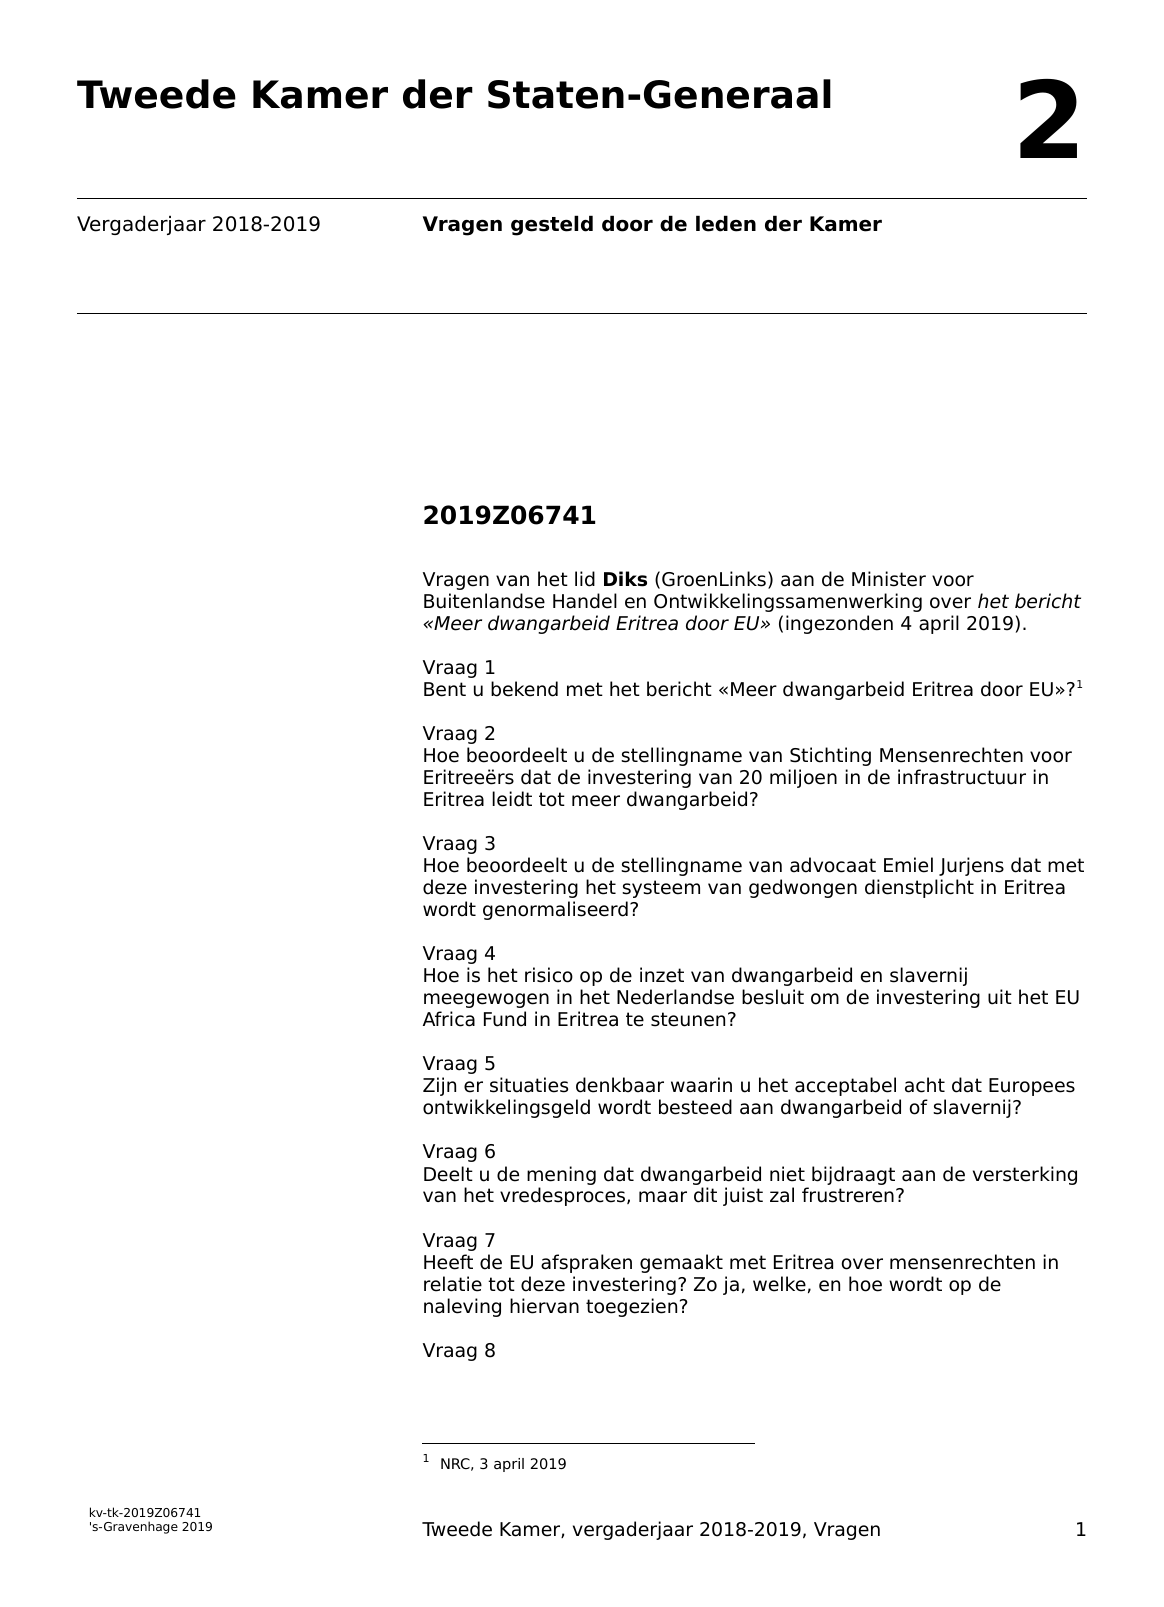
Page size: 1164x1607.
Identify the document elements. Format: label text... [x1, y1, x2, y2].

table_cell Vergaderjaar 2018-2019 [77, 199, 422, 313]
text Hoe beoordeelt u de stellingname van Stichting Mensenrechten voor Eritreeërs dat de investering van 20 miljoen in de infrastructuur in Eritrea leidt tot meer dwangarbeid? [422, 745, 1087, 811]
text Vraag 2 [422, 723, 1087, 745]
text Vraag 6 [422, 1141, 1087, 1163]
table_cell Vragen gesteld door de leden der Kamer [422, 199, 1087, 313]
text Vraag 3 [422, 833, 1087, 855]
text Zijn er situaties denkbaar waarin u het acceptabel acht dat Europees ontwikkelingsgeld wordt besteed aan dwangarbeid of slavernij? [422, 1075, 1087, 1119]
text 's-Gravenhage 2019 [88, 1520, 323, 1534]
text Vraag 1 [422, 657, 1087, 679]
text Bent u bekend met het bericht «Meer dwangarbeid Eritrea door EU»? [422, 679, 1087, 701]
table_header Tweede Kamer der Staten-Generaal [77, 59, 886, 198]
text Vraag 8 [422, 1340, 1087, 1362]
table_header 2 [886, 59, 1087, 198]
text Vraag 4 [422, 943, 1087, 965]
text 2019Z06741 [422, 501, 1087, 531]
text Vragen van het lid Diks (GroenLinks) aan de Minister voor Buitenlandse Handel en Ontwikkelingssamenwerking over het bericht «Meer dwangarbeid Eritrea door EU» (ingezonden 4 april 2019). [422, 569, 1087, 635]
text Vraag 5 [422, 1053, 1087, 1075]
text Deelt u de mening dat dwangarbeid niet bijdraagt aan de versterking van het vredesproces, maar dit juist zal frustreren? [422, 1163, 1087, 1207]
text Hoe is het risico op de inzet van dwangarbeid en slavernij meegewogen in het Nederlandse besluit om de investering uit het EU Africa Fund in Eritrea te steunen? [422, 965, 1087, 1031]
text Hoe beoordeelt u de stellingname van advocaat Emiel Jurjens dat met deze investering het systeem van gedwongen dienstplicht in Eritrea wordt genormaliseerd? [422, 855, 1087, 921]
text Heeft de EU afspraken gemaakt met Eritrea over mensenrechten in relatie tot deze investering? Zo ja, welke, en hoe wordt op de naleving hiervan toegezien? [422, 1252, 1087, 1317]
text NRC, 3 april 2019 [422, 1452, 1087, 1474]
text Vraag 7 [422, 1229, 1087, 1252]
text kv-tk-2019Z06741 [88, 1506, 323, 1520]
